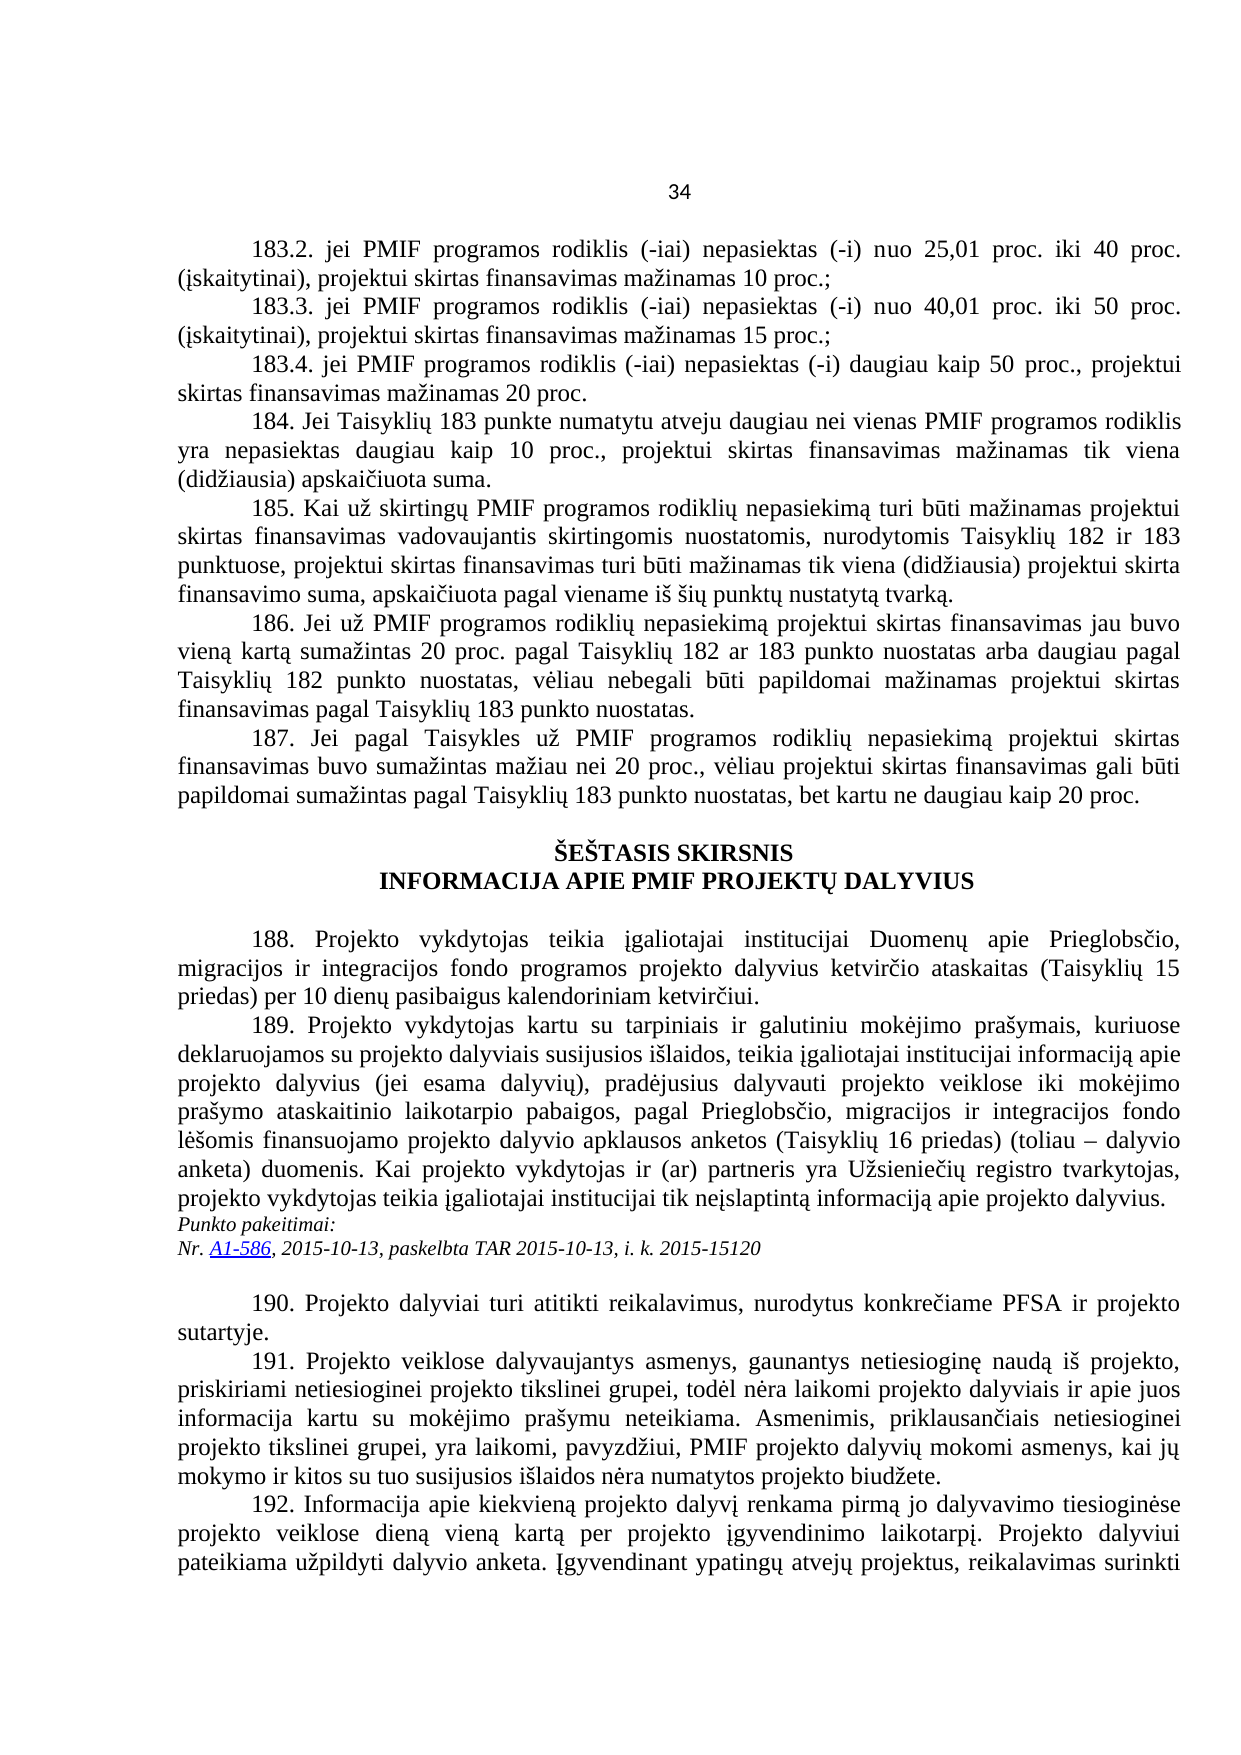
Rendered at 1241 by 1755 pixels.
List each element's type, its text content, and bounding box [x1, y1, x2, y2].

text 189. Projekto vykdytojas kartu su tarpiniais ir galutiniu mokėjimo prašymais, kuriuose deklaruojamos su projekto dalyviais susijusios išlaidos, teikia įgaliotajai institucijai informaciją apie projekto dalyvius (jei esama dalyvių), pradėjusius dalyvauti projekto veiklose iki mokėjimo prašymo ataskaitinio laikotarpio pabaigos, pagal Prieglobsčio, migracijos ir integracijos fondo lėšomis finansuojamo projekto dalyvio apklausos anketos (Taisyklių 16 priedas) (toliau – dalyvio anketa) duomenis. Kai projekto vykdytojas ir (ar) partneris yra Užsieniečių registro tvarkytojas, projekto vykdytojas teikia įgaliotajai institucijai tik neįslaptintą informaciją apie projekto dalyvius. [177, 1010, 1181, 1211]
text Nr. A1-586, 2015-10-13, paskelbta TAR 2015-10-13, i. k. 2015-15120 [177, 1236, 1181, 1259]
text 183.4. jei PMIF programos rodiklis (-iai) nepasiektas (-i) daugiau kaip 50 proc., projektui skirtas finansavimas mažinamas 20 proc. [177, 349, 1181, 406]
text ŠEŠTASIS SKIRSNIS [177, 838, 1176, 866]
text 188. Projekto vykdytojas teikia įgaliotajai institucijai Duomenų apie Prieglobsčio, migracijos ir integracijos fondo programos projekto dalyvius ketvirčio ataskaitas (Taisyklių 15 priedas) per 10 dienų pasibaigus kalendoriniam ketvirčiui. [177, 924, 1181, 1010]
text 184. Jei Taisyklių 183 punkte numatytu atveju daugiau nei vienas PMIF programos rodiklis yra nepasiektas daugiau kaip 10 proc., projektui skirtas finansavimas mažinamas tik viena (didžiausia) apskaičiuota suma. [177, 406, 1181, 493]
text 183.2. jei PMIF programos rodiklis (-iai) nepasiektas (-i) nuo 25,01 proc. iki 40 proc. (įskaitytinai), projektui skirtas finansavimas mažinamas 10 proc.; [177, 234, 1181, 291]
text 185. Kai už skirtingų PMIF programos rodiklių nepasiekimą turi būti mažinamas projektui skirtas finansavimas vadovaujantis skirtingomis nuostatomis, nurodytomis Taisyklių 182 ir 183 punktuose, projektui skirtas finansavimas turi būti mažinamas tik viena (didžiausia) projektui skirta finansavimo suma, apskaičiuota pagal viename iš šių punktų nustatytą tvarką. [177, 493, 1181, 608]
text INFORMACIJA APIE PMIF PROJEKTŲ DALYVIUS [177, 866, 1176, 895]
text 187. Jei pagal Taisykles už PMIF programos rodiklių nepasiekimą projektui skirtas finansavimas buvo sumažintas mažiau nei 20 proc., vėliau projektui skirtas finansavimas gali būti papildomai sumažintas pagal Taisyklių 183 punkto nuostatas, bet kartu ne daugiau kaip 20 proc. [177, 723, 1181, 809]
text 192. Informacija apie kiekvieną projekto dalyvį renkama pirmą jo dalyvavimo tiesioginėse projekto veiklose dieną vieną kartą per projekto įgyvendinimo laikotarpį. Projekto dalyviui pateikiama užpildyti dalyvio anketa. Įgyvendinant ypatingų atvejų projektus, reikalavimas surinkti [177, 1489, 1181, 1576]
text 190. Projekto dalyviai turi atitikti reikalavimus, nurodytus konkrečiame PFSA ir projekto sutartyje. [177, 1288, 1181, 1346]
text 191. Projekto veiklose dalyvaujantys asmenys, gaunantys netiesioginę naudą iš projekto, priskiriami netiesioginei projekto tikslinei grupei, todėl nėra laikomi projekto dalyviais ir apie juos informacija kartu su mokėjimo prašymu neteikiama. Asmenimis, priklausančiais netiesioginei projekto tikslinei grupei, yra laikomi, pavyzdžiui, PMIF projekto dalyvių mokomi asmenys, kai jų mokymo ir kitos su tuo susijusios išlaidos nėra numatytos projekto biudžete. [177, 1346, 1181, 1489]
text Punkto pakeitimai: [177, 1211, 1181, 1236]
text 183.3. jei PMIF programos rodiklis (-iai) nepasiektas (-i) nuo 40,01 proc. iki 50 proc. (įskaitytinai), projektui skirtas finansavimas mažinamas 15 proc.; [177, 291, 1181, 349]
text 186. Jei už PMIF programos rodiklių nepasiekimą projektui skirtas finansavimas jau buvo vieną kartą sumažintas 20 proc. pagal Taisyklių 182 ar 183 punkto nuostatas arba daugiau pagal Taisyklių 182 punkto nuostatas, vėliau nebegali būti papildomai mažinamas projektui skirtas finansavimas pagal Taisyklių 183 punkto nuostatas. [177, 608, 1181, 723]
